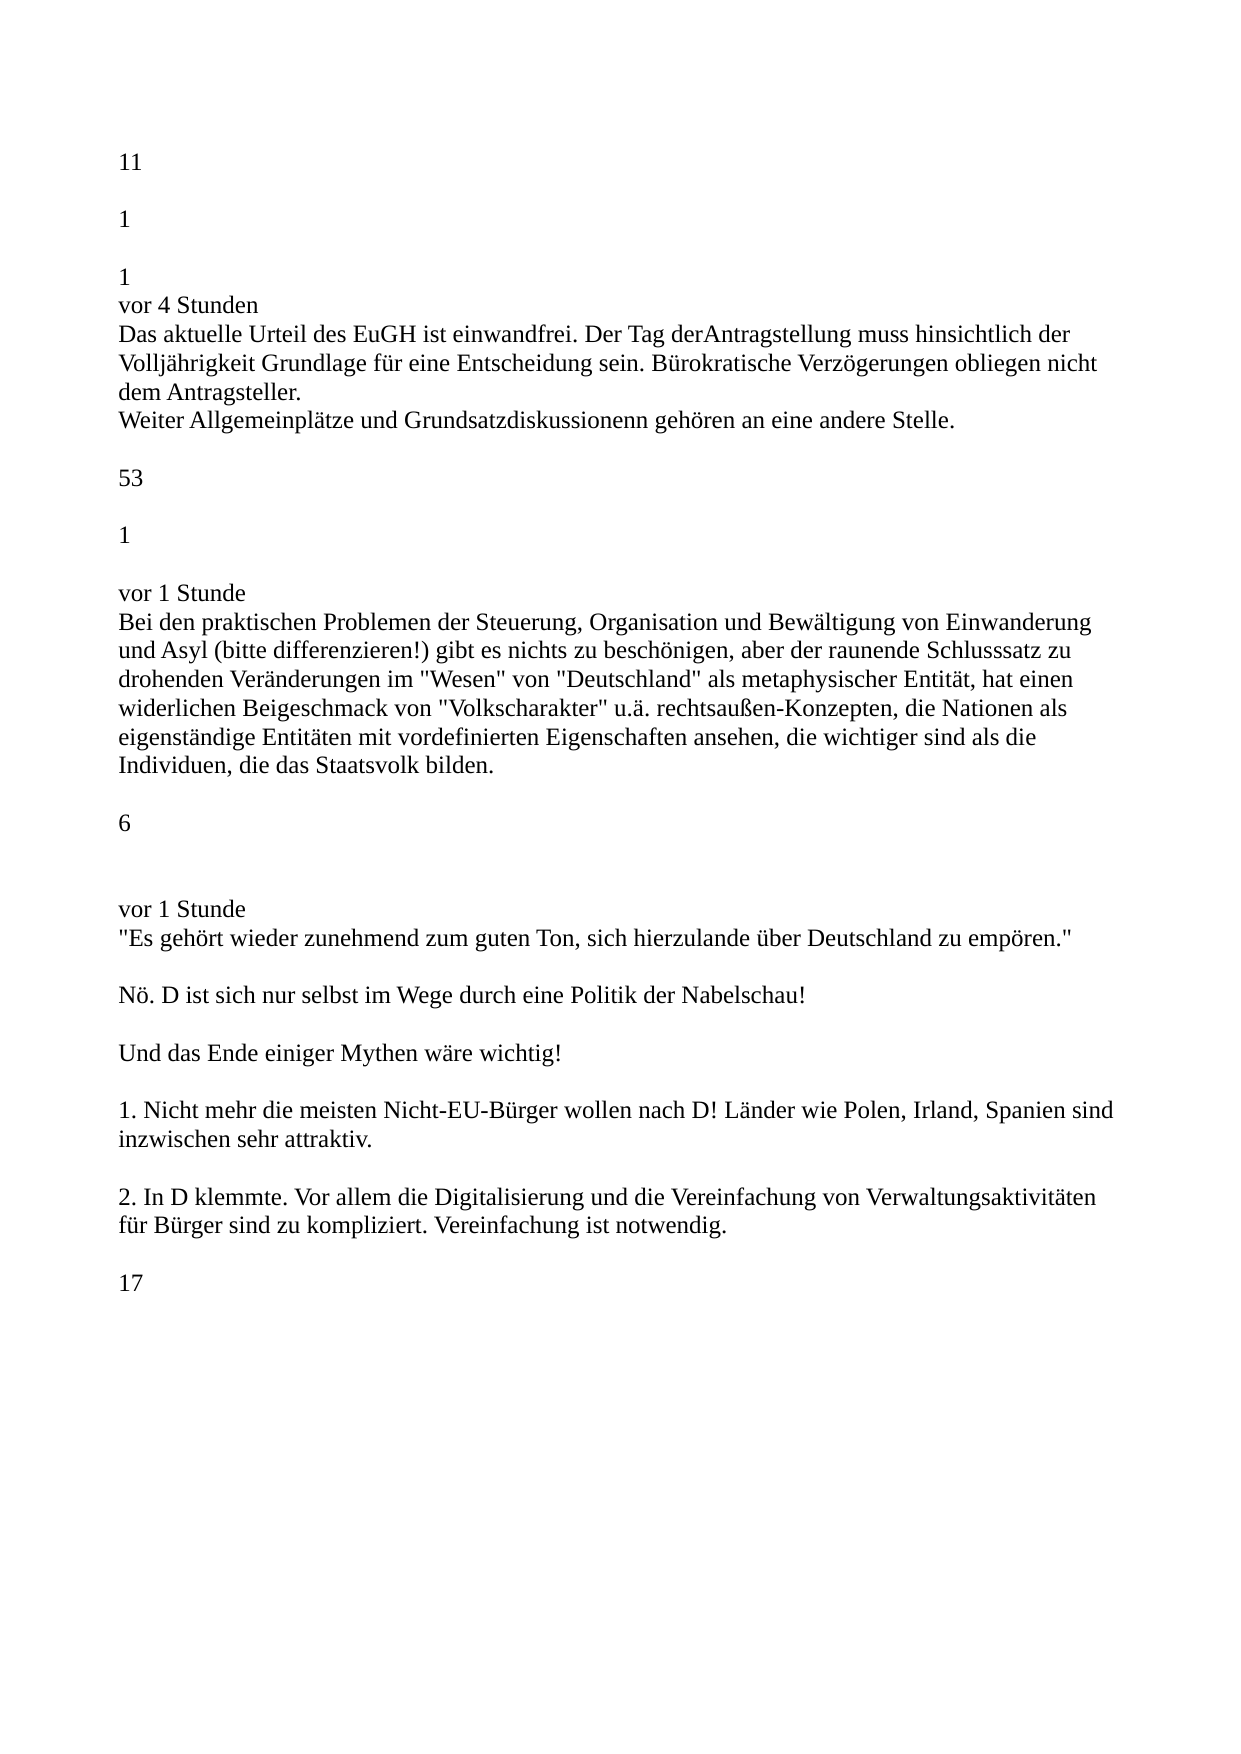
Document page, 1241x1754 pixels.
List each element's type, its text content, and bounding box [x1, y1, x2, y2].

text vor 1 Stunde [118, 578, 1122, 607]
text 2. In D klemmte. Vor allem die Digitalisierung und die Vereinfachung von Verwaltungsaktivitäten für Bürger sind zu kompliziert. Vereinfachung ist notwendig. [118, 1182, 1122, 1239]
text vor 1 Stunde [118, 894, 1122, 923]
text vor 4 Stunden [118, 291, 1122, 319]
text Das aktuelle Urteil des EuGH ist einwandfrei. Der Tag derAntragstellung muss hinsichtlich der Volljährigkeit Grundlage für eine Entscheidung sein. Bürokratische Verzögerungen obliegen nicht dem Antragsteller. [118, 319, 1122, 406]
text 17 [118, 1268, 1122, 1297]
text Bei den praktischen Problemen der Steuerung, Organisation und Bewältigung von Einwanderung und Asyl (bitte differenzieren!) gibt es nichts zu beschönigen, aber der raunende Schlusssatz zu drohenden Veränderungen im "Wesen" von "Deutschland" als metaphysischer Entität, hat einen widerlichen Beigeschmack von "Volkscharakter" u.ä. rechtsaußen-Konzepten, die Nationen als eigenständige Entitäten mit vordefinierten Eigenschaften ansehen, die wichtiger sind als die Individuen, die das Staatsvolk bilden. [118, 607, 1122, 779]
text Und das Ende einiger Mythen wäre wichtig! [118, 1038, 1122, 1067]
text 1 [118, 262, 1122, 291]
text 1 [118, 521, 1122, 549]
text 53 [118, 463, 1122, 492]
text 1 [118, 204, 1122, 233]
text "Es gehört wieder zunehmend zum guten Ton, sich hierzulande über Deutschland zu empören." [118, 923, 1122, 952]
text Weiter Allgemeinplätze und Grundsatzdiskussionenn gehören an eine andere Stelle. [118, 406, 1122, 434]
text 11 [118, 147, 1122, 176]
text Nö. D ist sich nur selbst im Wege durch eine Politik der Nabelschau! [118, 981, 1122, 1009]
text 1. Nicht mehr die meisten Nicht-EU-Bürger wollen nach D! Länder wie Polen, Irland, Spanien sind inzwischen sehr attraktiv. [118, 1096, 1122, 1153]
text 6 [118, 808, 1122, 837]
